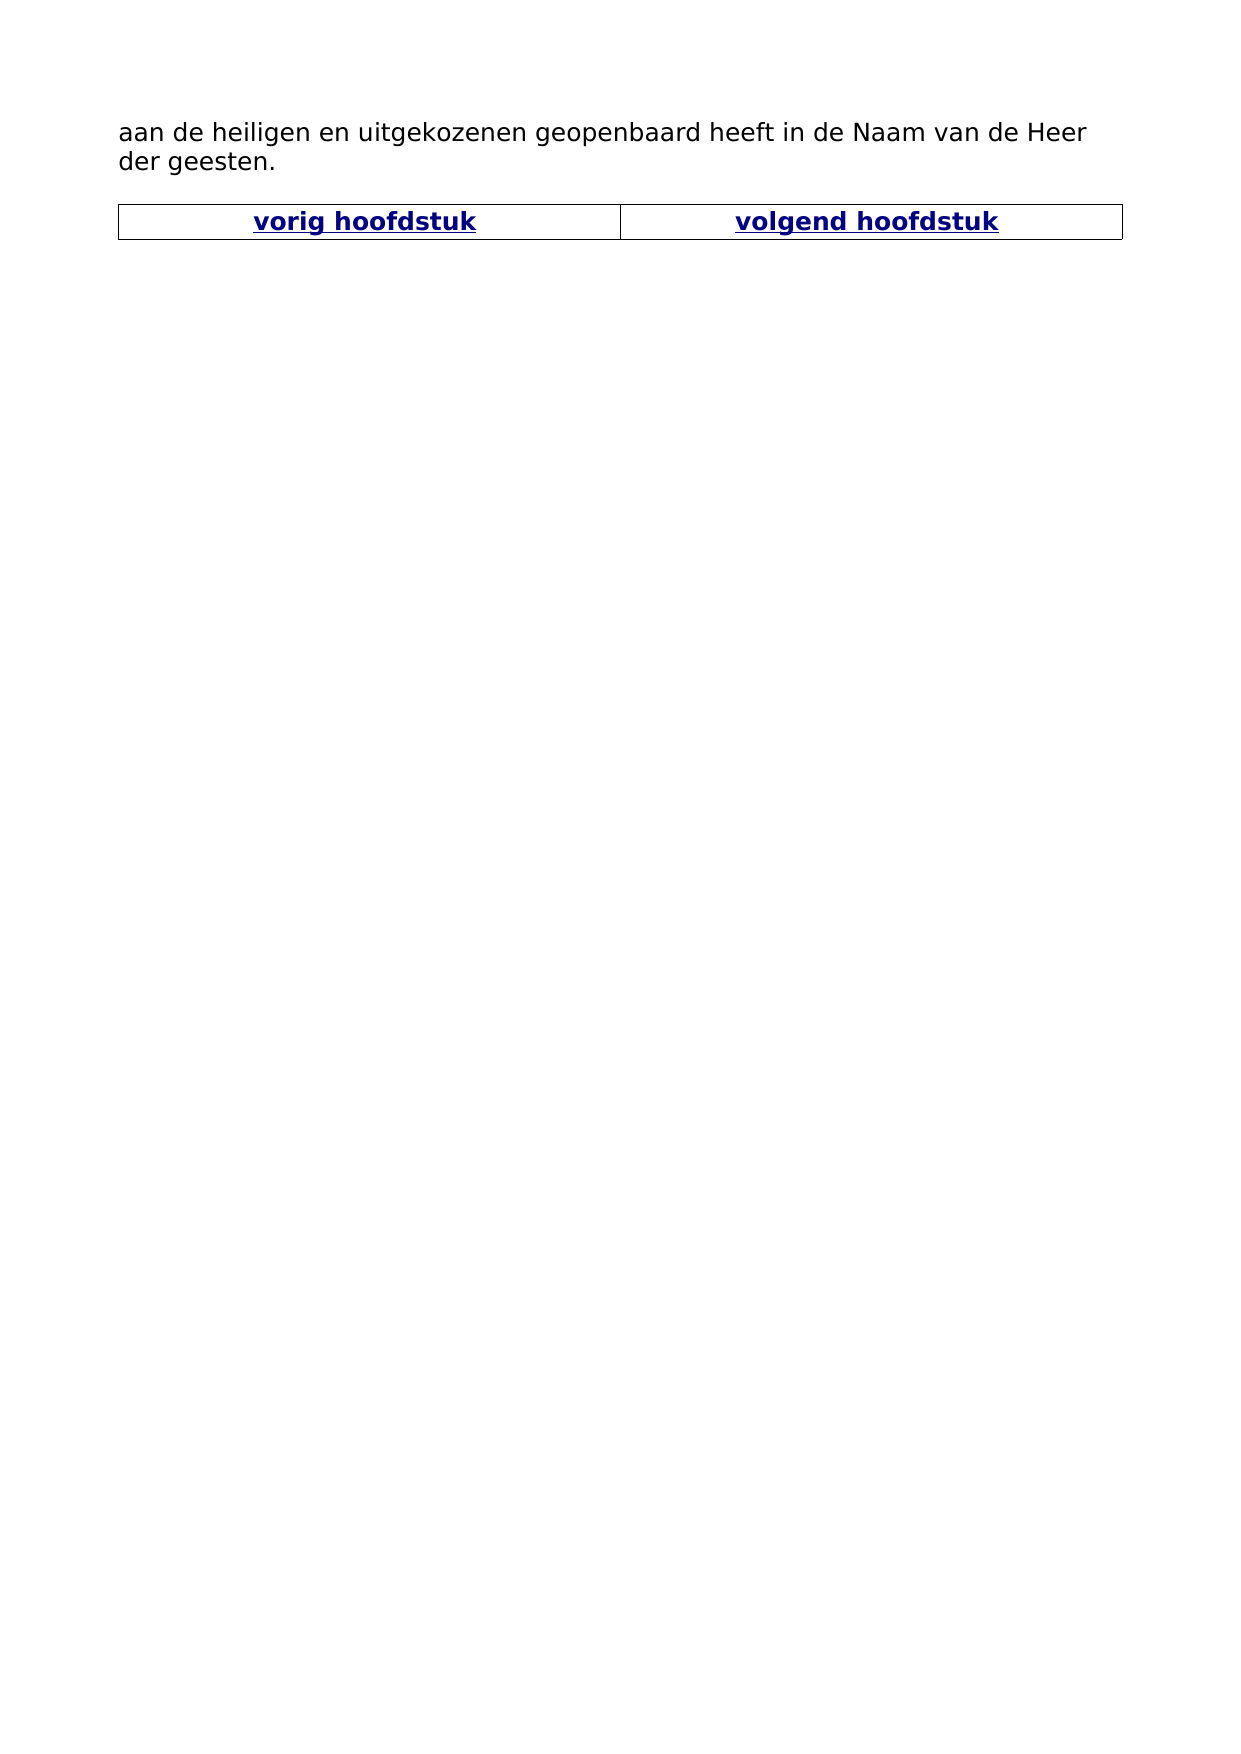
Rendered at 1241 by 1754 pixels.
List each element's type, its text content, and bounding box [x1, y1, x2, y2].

table_header volgend hoofdstuk [621, 205, 1122, 239]
text aan de heiligen en uitgekozenen geopenbaard heeft in de Naam van de Heer der geesten. [118, 118, 1122, 176]
table_header vorig hoofdstuk [119, 205, 620, 239]
